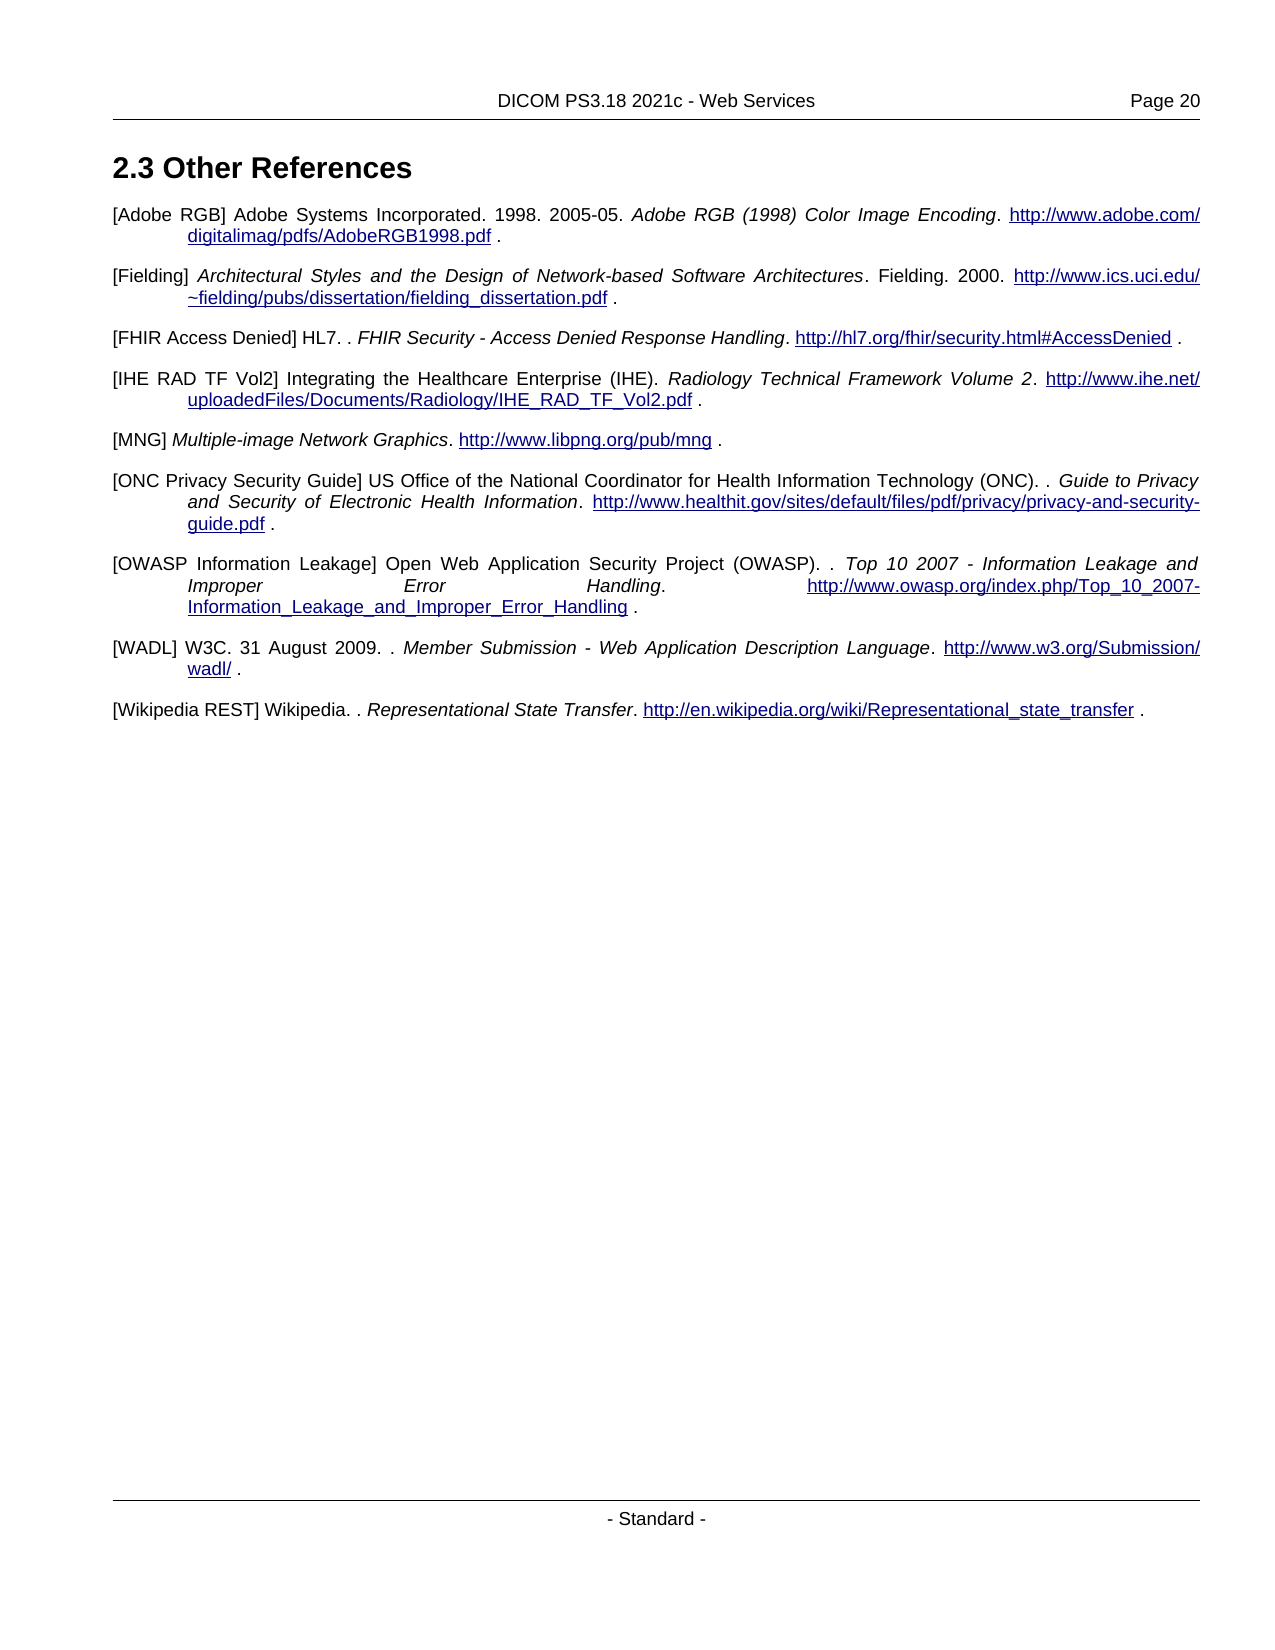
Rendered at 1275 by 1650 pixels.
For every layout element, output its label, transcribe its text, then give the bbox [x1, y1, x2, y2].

text [MNG] Multiple-image Network Graphics. http://​www.libpng.org/​pub/​mng . [112, 429, 1200, 451]
text 2.3 Other References [112, 150, 1200, 184]
text [Fielding] Architectural Styles and the Design of Network-based Software Architectures. Fielding. 2000. http://​www.ics.uci.edu/​~fielding/​pubs/​dissertation/​fielding_dissertation.pdf . [112, 265, 1200, 308]
text [ONC Privacy Security Guide] US Office of the National Coordinator for Health Information Technology (ONC). . Guide to Privacy and Security of Electronic Health Information. http://​www.healthit.gov/​sites/​default/​files/​pdf/​privacy/​privacy-and-security-guide.pdf . [112, 469, 1200, 534]
text [FHIR Access Denied] HL7. . FHIR Security - Access Denied Response Handling. http://​hl7.org/​fhir/​security.html#AccessDenied . [112, 327, 1200, 349]
text [Adobe RGB] Adobe Systems Incorporated. 1998. 2005-05. Adobe RGB (1998) Color Image Encoding. http://​www.adobe.com/​digitalimag/​pdfs/​AdobeRGB1998.pdf . [112, 203, 1200, 246]
text [Wikipedia REST] Wikipedia. . Representational State Transfer. http://​en.wikipedia.org/​wiki/​Representational_state_transfer . [112, 698, 1200, 720]
text [WADL] W3C. 31 August 2009. . Member Submission - Web Application Description Language. http://​www.w3.org/​Submission/​wadl/ . [112, 636, 1200, 679]
text [OWASP Information Leakage] Open Web Application Security Project (OWASP). . Top 10 2007 - Information Leakage and Improper Error Handling. http://​www.owasp.org/​index.php/​Top_10_2007-Information_Leakage_and_Improper_Error_Handling . [112, 553, 1200, 618]
text [IHE RAD TF Vol2] Integrating the Healthcare Enterprise (IHE). Radiology Technical Framework Volume 2. http://​www.ihe.net/​uploadedFiles/​Documents/​Radiology/​IHE_RAD_TF_Vol2.pdf . [112, 367, 1200, 411]
